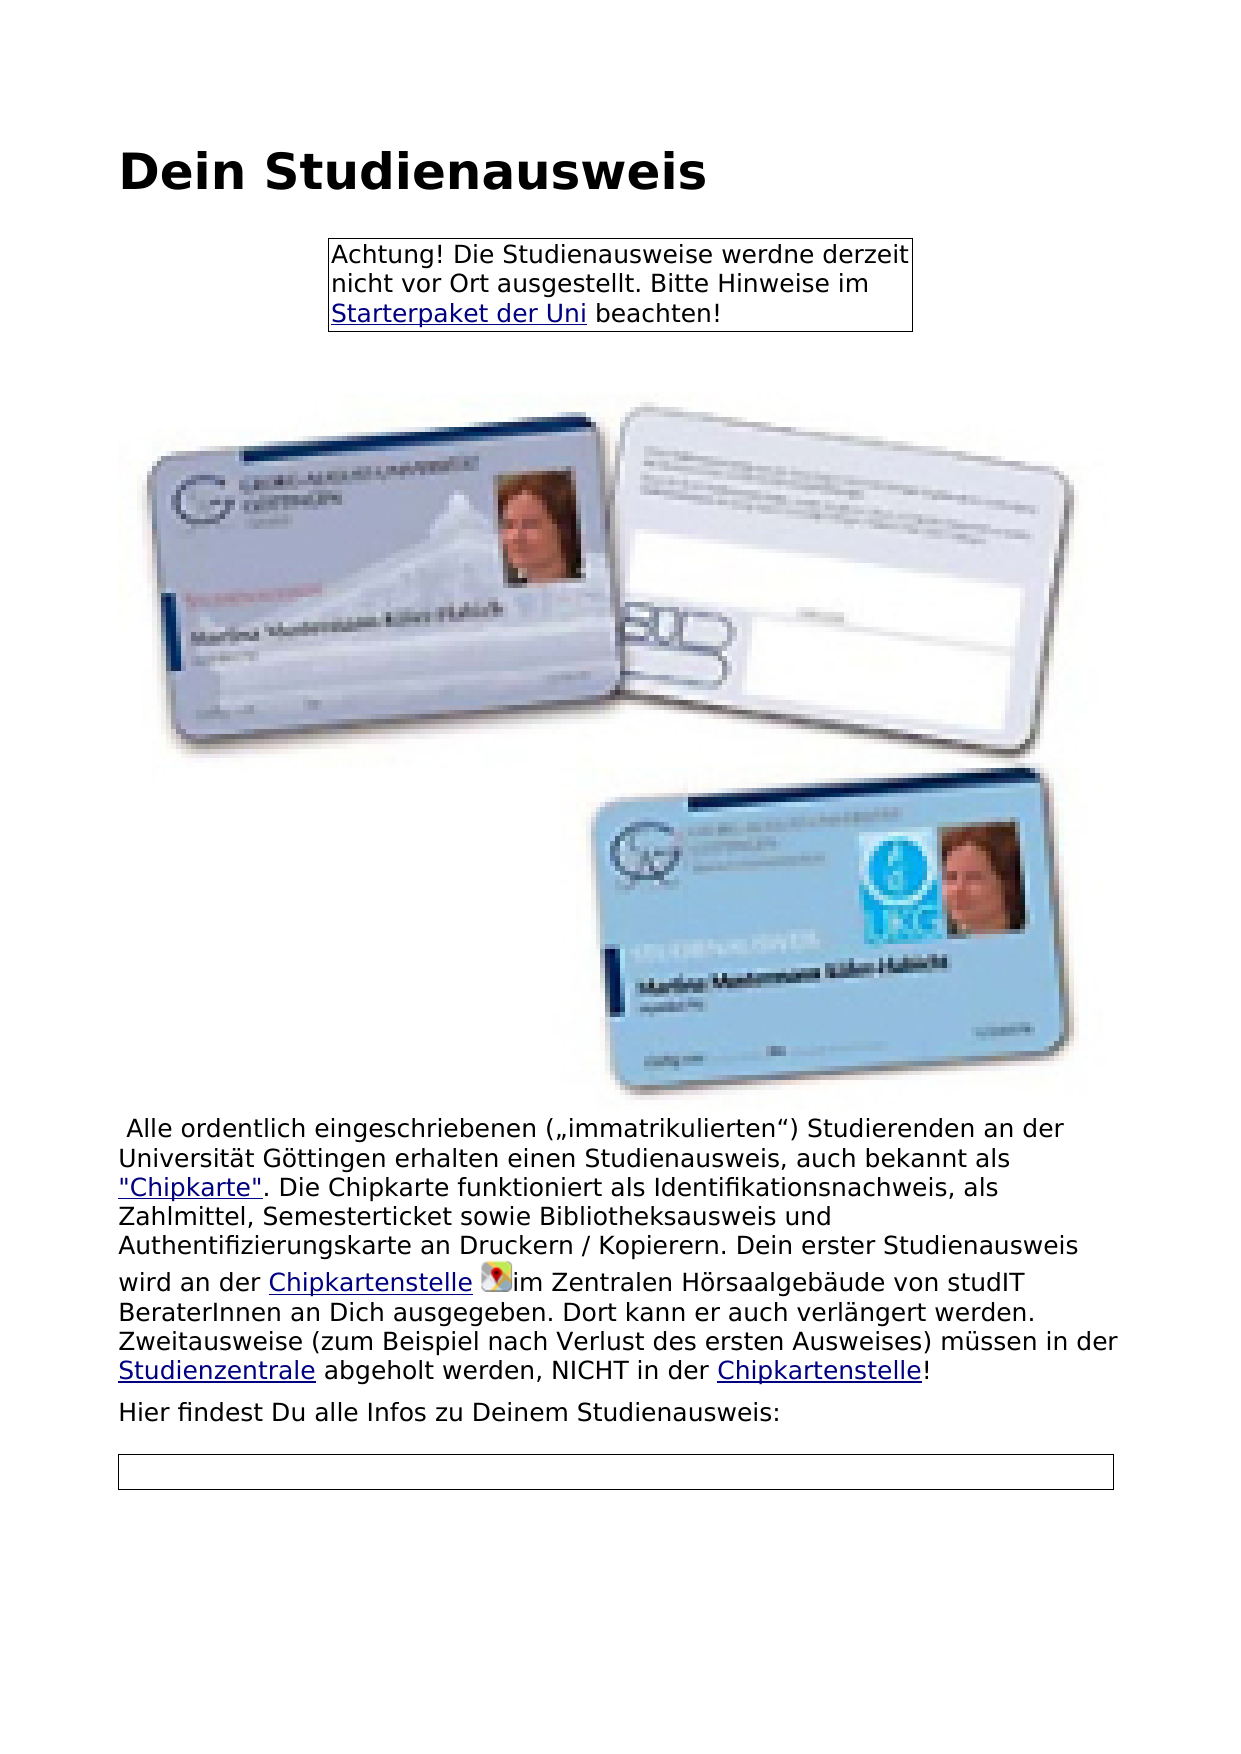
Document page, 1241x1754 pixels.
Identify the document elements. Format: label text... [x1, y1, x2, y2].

table_header [119, 1455, 1113, 1489]
text Hier findest Du alle Infos zu Deinem Studienausweis: [118, 1398, 1122, 1427]
text Alle ordentlich eingeschriebenen („immatrikulierten“) Studierenden an der Universität Göttingen erhalten einen Studienausweis, auch bekannt als "Chipkarte". Die Chipkarte funktioniert als Identifikationsnachweis, als Zahlmittel, Semesterticket sowie Bibliotheksausweis und Authentifizierungskarte an Druckern / Kopierern. Dein erster Studienausweis wird an der Chipkartenstelle im Zentralen Hörsaalgebäude von studIT BeraterInnen an Dich ausgegeben. Dort kann er auch verlängert werden. Zweitausweise (zum Beispiel nach Verlust des ersten Ausweises) müssen in der Studienzentrale abgeholt werden, NICHT in der Chipkartenstelle! [118, 1115, 1122, 1385]
table_header Achtung! Die Studienausweise werdne derzeit nicht vor Ort ausgestellt. Bitte Hinweise im Starterpaket der Uni beachten! [329, 239, 912, 331]
picture [480, 1260, 513, 1292]
picture [118, 393, 1123, 1115]
subtitle Dein Studienausweis [118, 143, 1122, 201]
